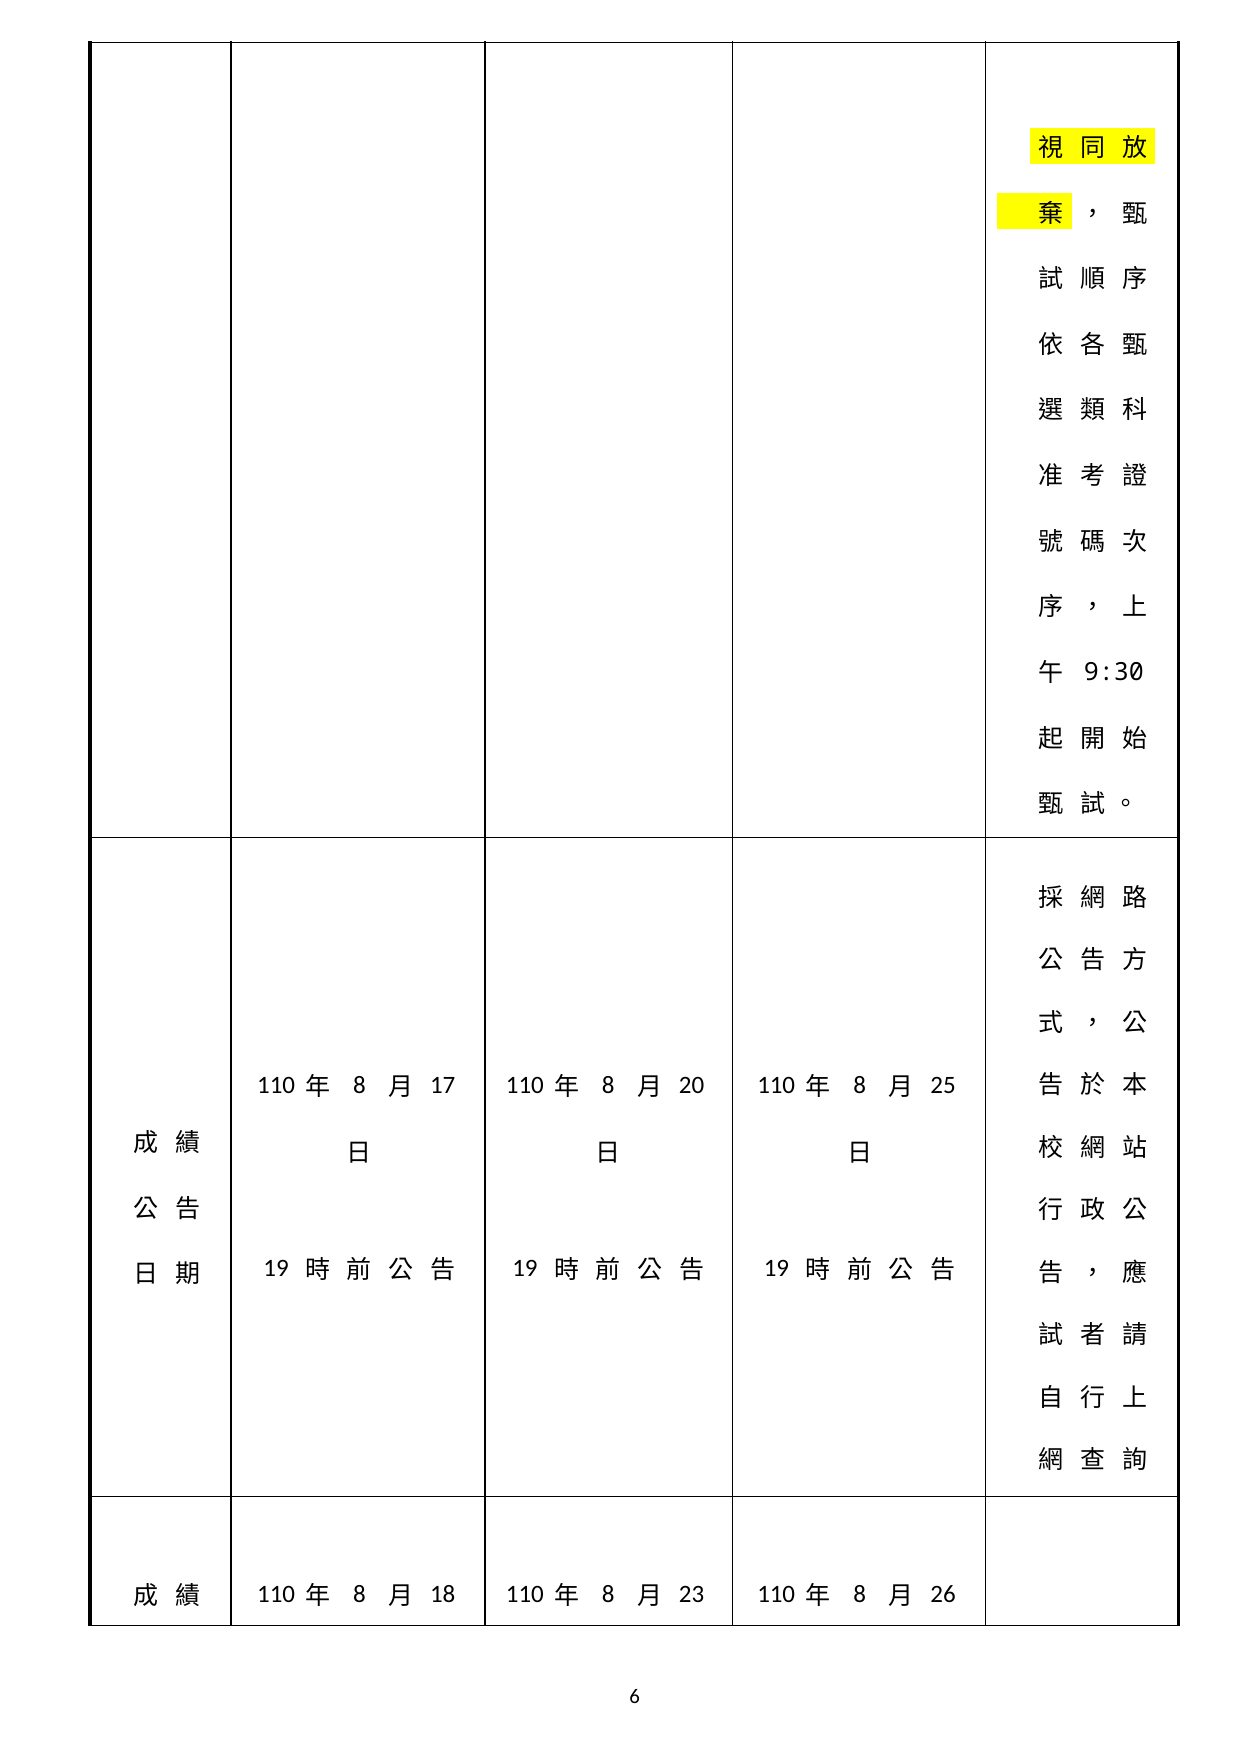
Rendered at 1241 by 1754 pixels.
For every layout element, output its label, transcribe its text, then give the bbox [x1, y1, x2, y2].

table_cell 110年8月18 [232, 1497, 484, 1624]
table_cell [733, 43, 985, 836]
table_cell [232, 43, 484, 836]
table_cell 成績 [92, 1497, 230, 1624]
table_cell [986, 1497, 1177, 1624]
table_cell 110年8月23 [486, 1497, 732, 1624]
table_cell [486, 43, 732, 836]
table_cell 110年8月20日 19時前公告 [486, 838, 732, 1496]
table_cell 視同放棄，甄試順序依各甄選類科准考證號碼次序，上午9:30起開始甄試。 [986, 43, 1177, 836]
table_cell 採網路公告方式，公告於本校網站行政公告，應試者請自行上網查詢 [986, 838, 1177, 1496]
table_cell 110年8月26 [733, 1497, 985, 1624]
table_cell 成績公告日期 [92, 838, 230, 1496]
table_cell [92, 43, 230, 836]
table_cell 110年8月25日 19時前公告 [733, 838, 985, 1496]
table_cell 110年8月17日 19時前公告 [232, 838, 484, 1496]
